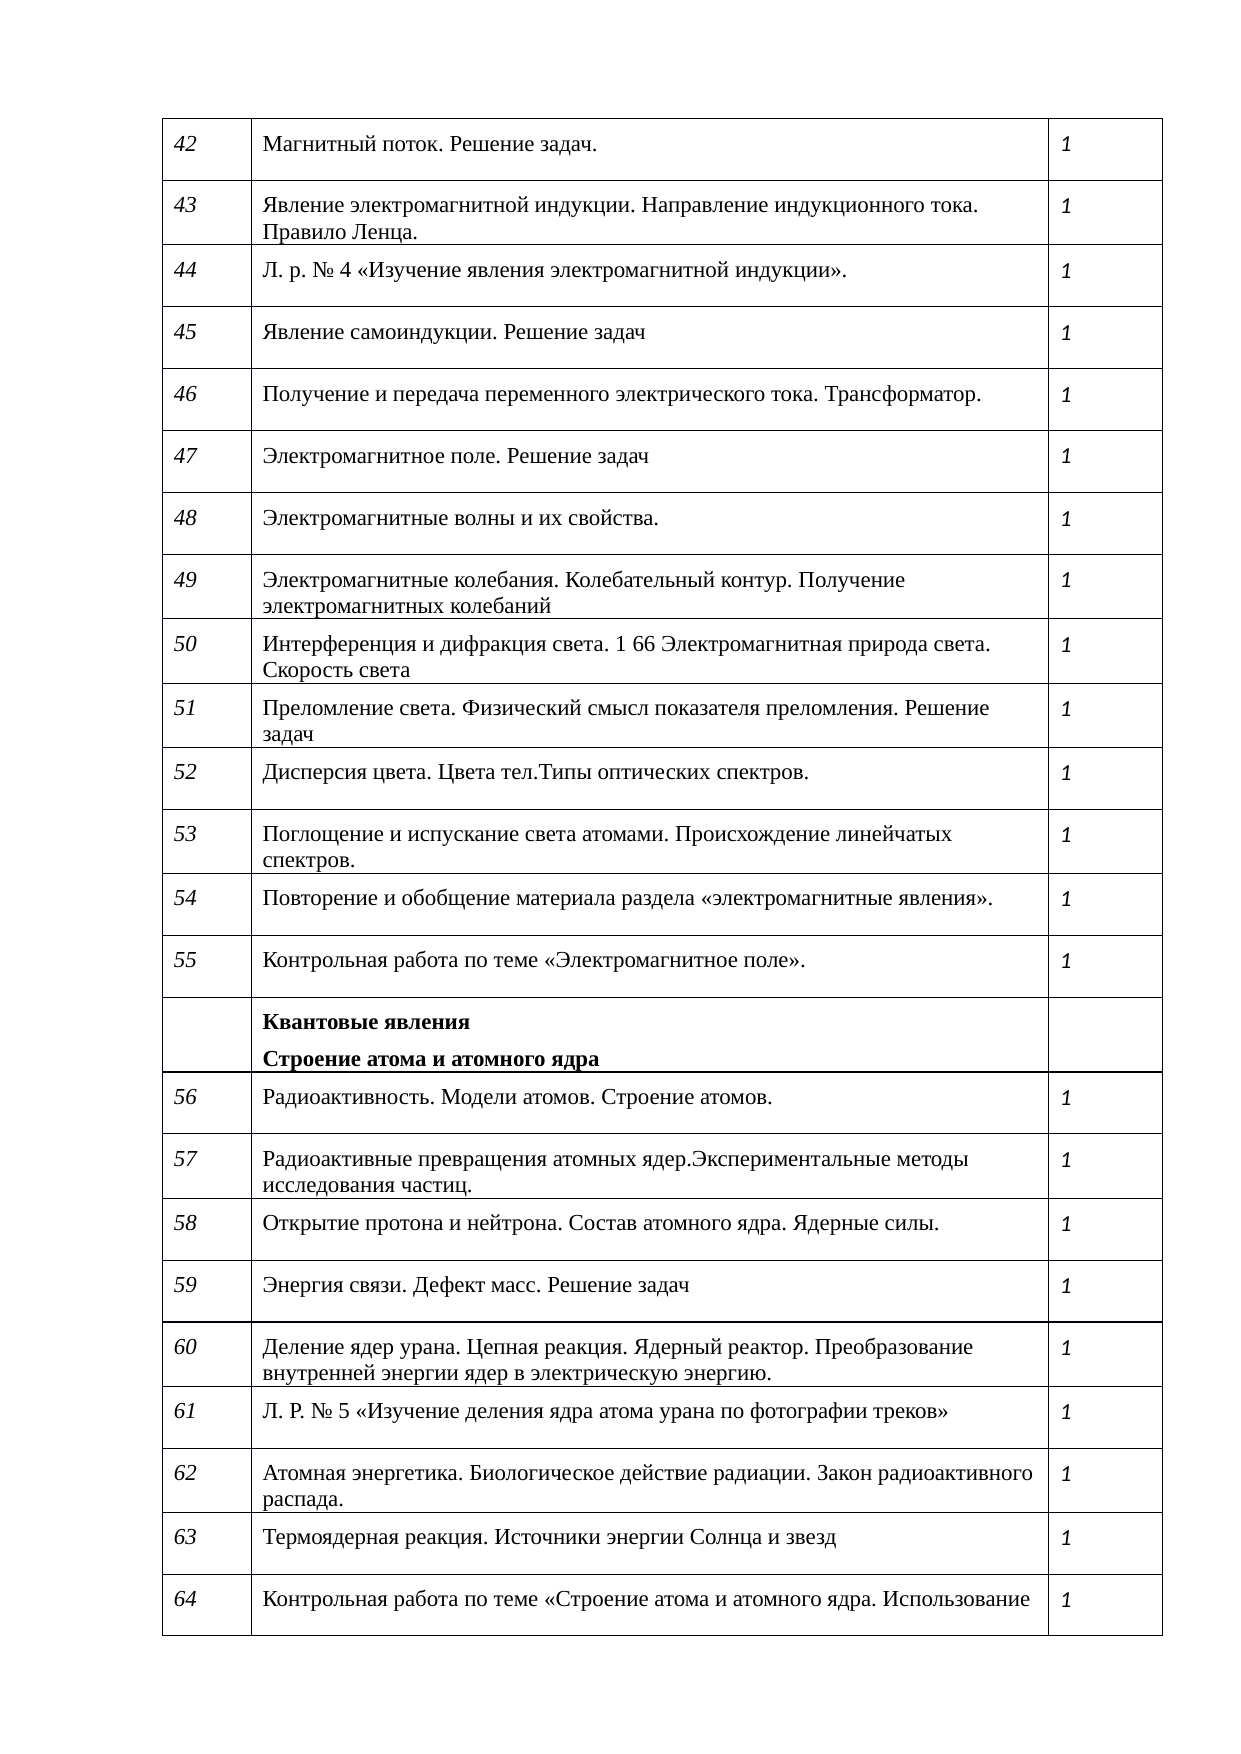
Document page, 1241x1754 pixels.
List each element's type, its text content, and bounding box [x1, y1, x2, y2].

table_cell 1 [1049, 684, 1162, 747]
table_cell Интерференция и дифракция света. 1 66 Электромагнитная природа света. Скорость света [252, 619, 1048, 682]
table_cell 46 [163, 369, 251, 430]
table_cell Электромагнитное поле. Решение задач [252, 431, 1048, 492]
table_cell 1 [1049, 1199, 1162, 1259]
table_cell Магнитный поток. Решение задач. [252, 119, 1048, 180]
table_cell 1 [1049, 555, 1162, 618]
table_cell 1 [1049, 119, 1162, 180]
table_cell 47 [163, 431, 251, 492]
table_cell Контрольная работа по теме «Строение атома и атомного ядра. Использование [252, 1575, 1048, 1635]
table_cell Получение и передача переменного электрического тока. Трансформатор. [252, 369, 1048, 430]
table_cell 54 [163, 874, 251, 935]
table_cell 1 [1049, 810, 1162, 873]
table_cell Явление самоиндукции. Решение задач [252, 307, 1048, 368]
table_cell Л. р. № 4 «Изучение явления электромагнитной индукции». [252, 245, 1048, 306]
table_cell 58 [163, 1199, 251, 1259]
table_cell 1 [1049, 307, 1162, 368]
table_cell Электромагнитные колебания. Колебательный контур. Получение электромагнитных колебаний [252, 555, 1048, 618]
table_cell Повторение и обобщение материала раздела «электромагнитные явления». [252, 874, 1048, 935]
table_cell 62 [163, 1449, 251, 1512]
table_cell 1 [1049, 1449, 1162, 1512]
table_cell 45 [163, 307, 251, 368]
table_cell 1 [1049, 1134, 1162, 1197]
table_cell 1 [1049, 1323, 1162, 1386]
table_cell Электромагнитные волны и их свойства. [252, 493, 1048, 554]
table_cell 53 [163, 810, 251, 873]
table_cell 61 [163, 1387, 251, 1448]
table_cell Л. Р. № 5 «Изучение деления ядра атома урана по фотографии треков» [252, 1387, 1048, 1448]
table_cell 63 [163, 1513, 251, 1574]
table_cell 64 [163, 1575, 251, 1635]
table_cell 1 [1049, 1387, 1162, 1448]
table_cell 1 [1049, 369, 1162, 430]
table_cell 60 [163, 1323, 251, 1386]
table_cell Термоядерная реакция. Источники энергии Солнца и звезд [252, 1513, 1048, 1574]
table_cell 55 [163, 936, 251, 997]
table_cell Радиоактивность. Модели атомов. Строение атомов. [252, 1073, 1048, 1133]
table_cell Энергия связи. Дефект масс. Решение задач [252, 1261, 1048, 1321]
table_cell Деление ядер урана. Цепная реакция. Ядерный реактор. Преобразование внутренней энергии ядер в электрическую энергию. [252, 1323, 1048, 1386]
table_cell 43 [163, 181, 251, 244]
table_cell 1 [1049, 748, 1162, 809]
table_cell Поглощение и испускание света атомами. Происхождение линейчатых спектров. [252, 810, 1048, 873]
table_cell Квантовые явления Строение атома и атомного ядра [252, 998, 1048, 1071]
table_cell Явление электромагнитной индукции. Направление индукционного тока. Правило Ленца. [252, 181, 1048, 244]
table_cell 52 [163, 748, 251, 809]
table_cell 1 [1049, 1261, 1162, 1321]
table_cell 44 [163, 245, 251, 306]
table_cell Радиоактивные превращения атомных ядер.Экспериментальные методы исследования частиц. [252, 1134, 1048, 1197]
table_cell 1 [1049, 245, 1162, 306]
table_cell 1 [1049, 181, 1162, 244]
table_cell 1 [1049, 431, 1162, 492]
table_cell 48 [163, 493, 251, 554]
table_cell 1 [1049, 1073, 1162, 1133]
table_cell 1 [1049, 1575, 1162, 1635]
table_cell 57 [163, 1134, 251, 1197]
table_cell 49 [163, 555, 251, 618]
table_cell 1 [1049, 874, 1162, 935]
table_cell Атомная энергетика. Биологическое действие радиации. Закон радиоактивного распада. [252, 1449, 1048, 1512]
table_cell 59 [163, 1261, 251, 1321]
table_cell 1 [1049, 493, 1162, 554]
table_cell 51 [163, 684, 251, 747]
table_cell [1049, 998, 1162, 1071]
table_cell 56 [163, 1073, 251, 1133]
table_cell Открытие протона и нейтрона. Состав атомного ядра. Ядерные силы. [252, 1199, 1048, 1259]
table_cell 1 [1049, 1513, 1162, 1574]
table_cell [163, 998, 251, 1071]
table_cell 50 [163, 619, 251, 682]
table_cell Контрольная работа по теме «Электромагнитное поле». [252, 936, 1048, 997]
table_cell Преломление света. Физический смысл показателя преломления. Решение задач [252, 684, 1048, 747]
table_cell 1 [1049, 619, 1162, 682]
table_cell Дисперсия цвета. Цвета тел.Типы оптических спектров. [252, 748, 1048, 809]
table_cell 42 [163, 119, 251, 180]
table_cell 1 [1049, 936, 1162, 997]
